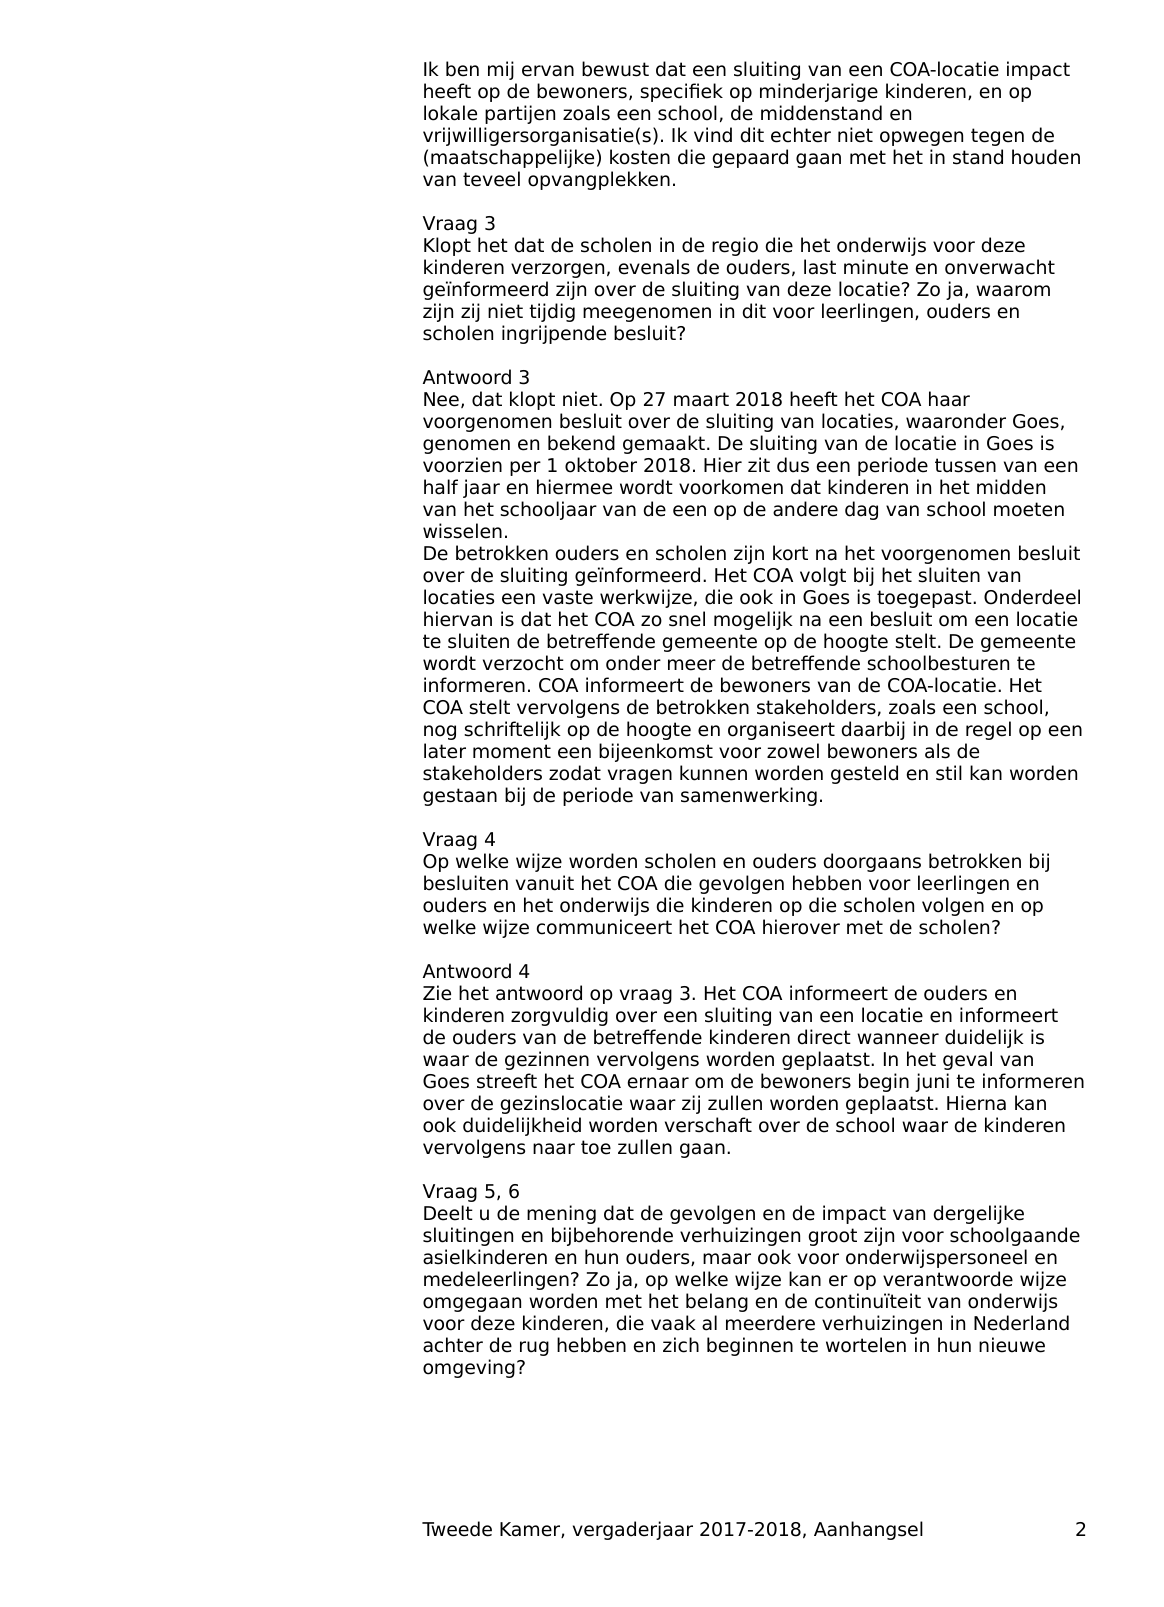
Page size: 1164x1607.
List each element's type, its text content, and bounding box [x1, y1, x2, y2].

text Nee, dat klopt niet. Op 27 maart 2018 heeft het COA haar voorgenomen besluit over de sluiting van locaties, waaronder Goes, genomen en bekend gemaakt. De sluiting van de locatie in Goes is voorzien per 1 oktober 2018. Hier zit dus een periode tussen van een half jaar en hiermee wordt voorkomen dat kinderen in het midden van het schooljaar van de een op de andere dag van school moeten wisselen. [422, 389, 1087, 543]
text Vraag 3 [422, 213, 1087, 235]
text Vraag 4 [422, 829, 1087, 851]
text Ik ben mij ervan bewust dat een sluiting van een COA-locatie impact heeft op de bewoners, specifiek op minderjarige kinderen, en op lokale partijen zoals een school, de middenstand en vrijwilligersorganisatie(s). Ik vind dit echter niet opwegen tegen de (maatschappelijke) kosten die gepaard gaan met het in stand houden van teveel opvangplekken. [422, 59, 1087, 191]
text Vraag 5, 6 [422, 1181, 1087, 1203]
text De betrokken ouders en scholen zijn kort na het voorgenomen besluit over de sluiting geïnformeerd. Het COA volgt bij het sluiten van locaties een vaste werkwijze, die ook in Goes is toegepast. Onderdeel hiervan is dat het COA zo snel mogelijk na een besluit om een locatie te sluiten de betreffende gemeente op de hoogte stelt. De gemeente wordt verzocht om onder meer de betreffende schoolbesturen te informeren. COA informeert de bewoners van de COA-locatie. Het COA stelt vervolgens de betrokken stakeholders, zoals een school, nog schriftelijk op de hoogte en organiseert daarbij in de regel op een later moment een bijeenkomst voor zowel bewoners als de stakeholders zodat vragen kunnen worden gesteld en stil kan worden gestaan bij de periode van samenwerking. [422, 543, 1087, 807]
text Antwoord 3 [422, 367, 1087, 389]
text Klopt het dat de scholen in de regio die het onderwijs voor deze kinderen verzorgen, evenals de ouders, last minute en onverwacht geïnformeerd zijn over de sluiting van deze locatie? Zo ja, waarom zijn zij niet tijdig meegenomen in dit voor leerlingen, ouders en scholen ingrijpende besluit? [422, 235, 1087, 345]
text Zie het antwoord op vraag 3. Het COA informeert de ouders en kinderen zorgvuldig over een sluiting van een locatie en informeert de ouders van de betreffende kinderen direct wanneer duidelijk is waar de gezinnen vervolgens worden geplaatst. In het geval van Goes streeft het COA ernaar om de bewoners begin juni te informeren over de gezinslocatie waar zij zullen worden geplaatst. Hierna kan ook duidelijkheid worden verschaft over de school waar de kinderen vervolgens naar toe zullen gaan. [422, 983, 1087, 1159]
text Op welke wijze worden scholen en ouders doorgaans betrokken bij besluiten vanuit het COA die gevolgen hebben voor leerlingen en ouders en het onderwijs die kinderen op die scholen volgen en op welke wijze communiceert het COA hierover met de scholen? [422, 851, 1087, 939]
text Antwoord 4 [422, 961, 1087, 983]
text Deelt u de mening dat de gevolgen en de impact van dergelijke sluitingen en bijbehorende verhuizingen groot zijn voor schoolgaande asielkinderen en hun ouders, maar ook voor onderwijspersoneel en medeleerlingen? Zo ja, op welke wijze kan er op verantwoorde wijze omgegaan worden met het belang en de continuïteit van onderwijs voor deze kinderen, die vaak al meerdere verhuizingen in Nederland achter de rug hebben en zich beginnen te wortelen in hun nieuwe omgeving? [422, 1203, 1087, 1379]
